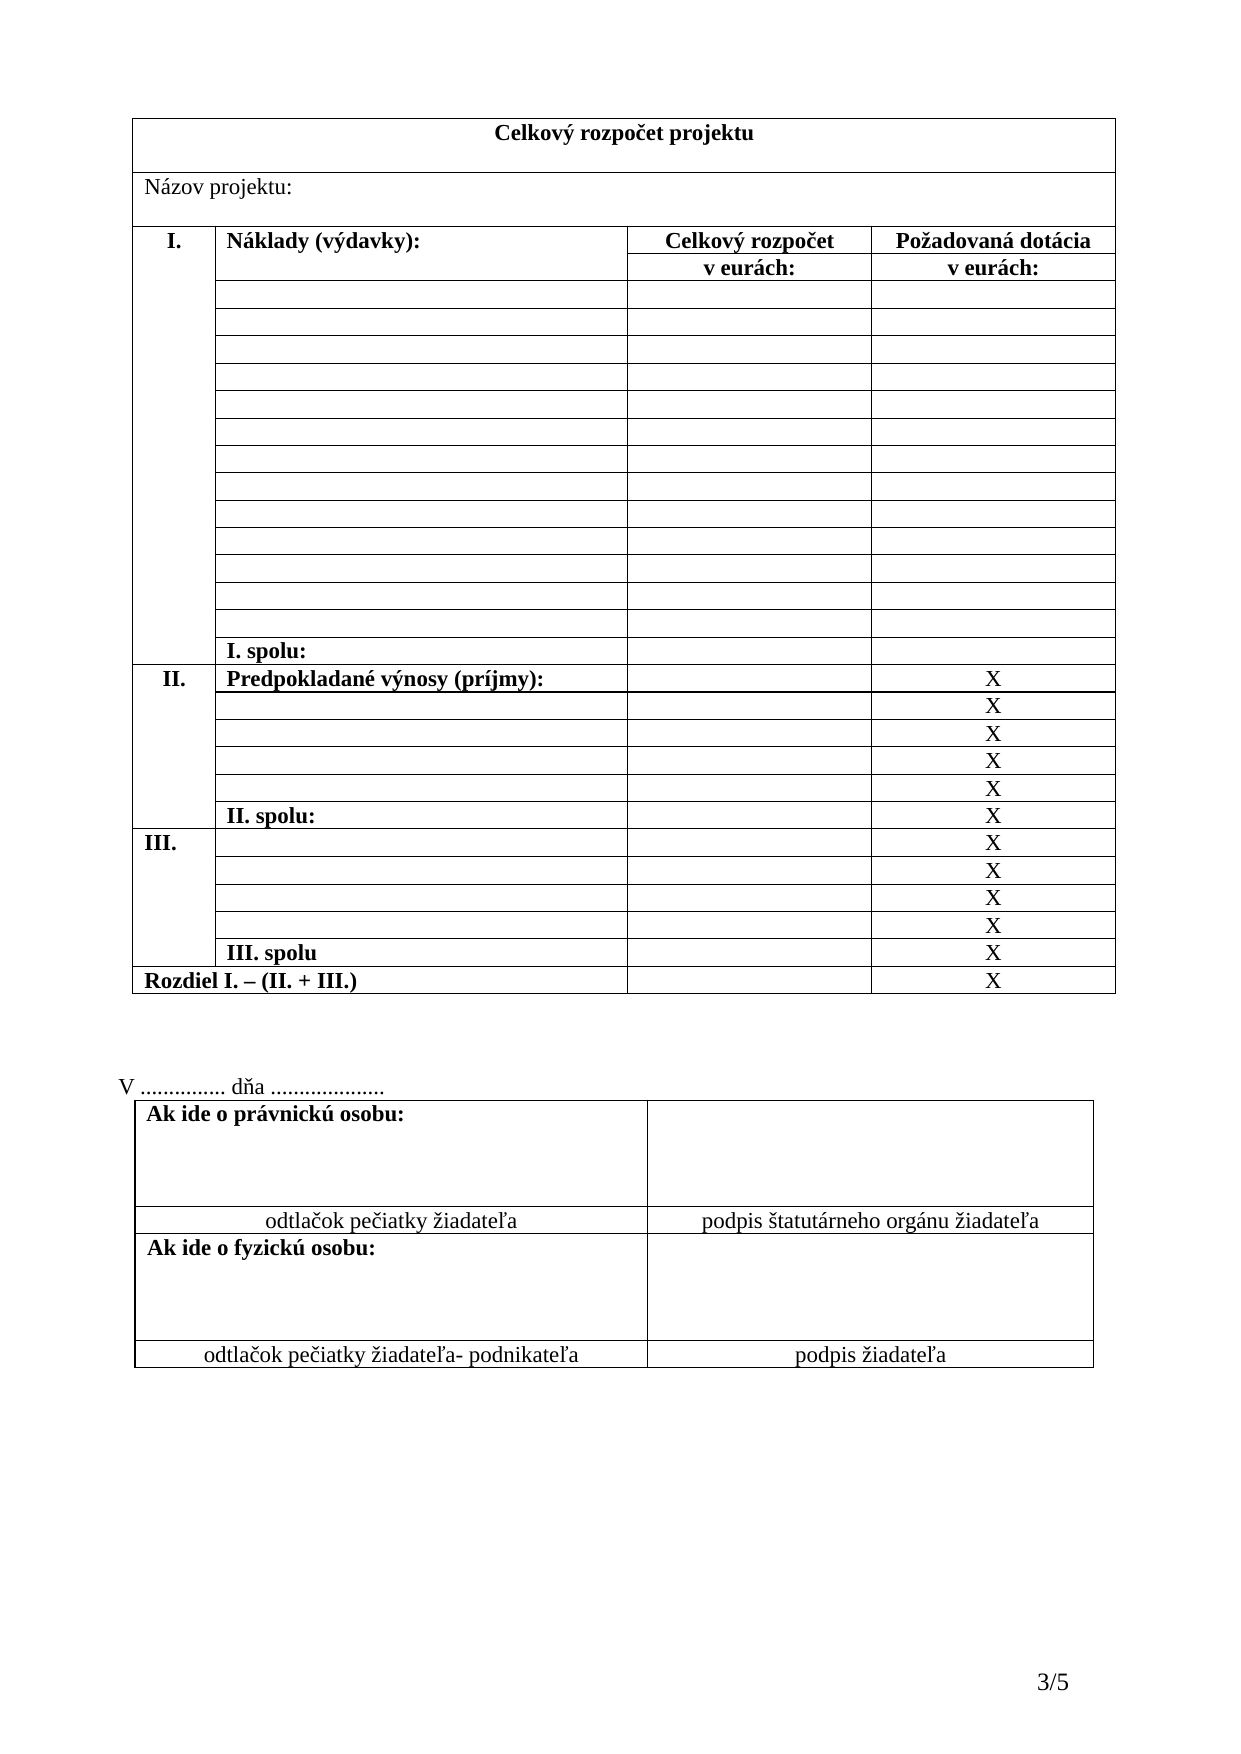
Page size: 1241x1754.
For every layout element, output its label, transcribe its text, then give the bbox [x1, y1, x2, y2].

table_cell [872, 528, 1115, 554]
table_cell [216, 747, 627, 773]
table_cell [872, 364, 1115, 390]
table_cell [872, 281, 1115, 308]
table_cell [216, 391, 627, 417]
table_cell X [872, 829, 1115, 856]
table_cell [628, 391, 871, 417]
table_cell [628, 802, 871, 828]
table_cell [872, 555, 1115, 582]
table_cell [628, 638, 871, 664]
table_cell [216, 912, 627, 938]
table_cell [872, 336, 1115, 363]
table_cell [872, 446, 1115, 472]
table_cell [628, 610, 871, 637]
table_cell [216, 446, 627, 472]
table_cell [216, 501, 627, 527]
table_cell [628, 528, 871, 554]
table_cell X [872, 885, 1115, 911]
table_cell [628, 281, 871, 308]
table_cell Názov projektu: [133, 173, 1115, 226]
table_cell [216, 775, 627, 801]
table_cell X [872, 802, 1115, 828]
table_cell [872, 638, 1115, 664]
table_cell [872, 501, 1115, 527]
table_cell [872, 419, 1115, 445]
table_cell [216, 583, 627, 609]
table_cell [872, 610, 1115, 637]
table_cell X [872, 665, 1115, 691]
table_cell X [872, 939, 1115, 966]
table_cell [872, 473, 1115, 499]
table_cell Celkový rozpočet [628, 227, 871, 253]
table_cell [628, 857, 871, 883]
table_cell [216, 364, 627, 390]
table_cell [216, 610, 627, 637]
table_cell [628, 473, 871, 499]
table_cell [628, 967, 871, 993]
table_cell III. [133, 829, 215, 966]
table_cell Predpokladané výnosy (príjmy): [216, 665, 627, 691]
table_cell X [872, 693, 1115, 719]
table_cell [216, 857, 627, 883]
table_cell [628, 885, 871, 911]
table_cell [628, 829, 871, 856]
table_cell [648, 1234, 1093, 1340]
table_cell [216, 720, 627, 746]
table_header Ak ide o právnickú osobu: [136, 1101, 647, 1206]
table_cell [872, 391, 1115, 417]
table_header [648, 1101, 1093, 1206]
table_cell I. [133, 227, 215, 664]
table_cell II. [133, 665, 215, 828]
table_cell Požadovaná dotácia [872, 227, 1115, 253]
table_cell v eurách: [628, 254, 871, 280]
table_cell [216, 829, 627, 856]
table_cell I. spolu: [216, 638, 627, 664]
table_cell [628, 446, 871, 472]
table_cell [628, 912, 871, 938]
table_cell X [872, 775, 1115, 801]
table_cell [628, 665, 871, 691]
table_cell [628, 747, 871, 773]
table_cell [628, 775, 871, 801]
table_cell [628, 364, 871, 390]
table_cell X [872, 857, 1115, 883]
table_cell odtlačok pečiatky žiadateľa [136, 1207, 647, 1233]
table_cell [216, 419, 627, 445]
table_cell II. spolu: [216, 802, 627, 828]
table_cell [216, 885, 627, 911]
table_cell X [872, 912, 1115, 938]
table_cell [216, 473, 627, 499]
table_cell Ak ide o fyzickú osobu: [136, 1234, 647, 1340]
table_cell X [872, 720, 1115, 746]
table_cell [628, 419, 871, 445]
table_cell [628, 693, 871, 719]
table_cell [628, 501, 871, 527]
table_cell [216, 281, 627, 308]
table_cell [628, 336, 871, 363]
table_cell podpis žiadateľa [648, 1341, 1093, 1367]
table_cell Náklady (výdavky): [216, 227, 627, 280]
table_cell [628, 720, 871, 746]
table_cell [628, 939, 871, 966]
table_header Celkový rozpočet projektu [133, 119, 1115, 172]
table_cell III. spolu [216, 939, 627, 966]
table_cell [216, 336, 627, 363]
table_cell [216, 309, 627, 335]
table_cell [628, 583, 871, 609]
table_cell X [872, 747, 1115, 773]
table_cell v eurách: [872, 254, 1115, 280]
table_cell odtlačok pečiatky žiadateľa- podnikateľa [136, 1341, 647, 1367]
table_cell [216, 555, 627, 582]
table_cell [628, 309, 871, 335]
table_cell podpis štatutárneho orgánu žiadateľa [648, 1207, 1093, 1233]
table_cell Rozdiel I. – (II. + III.) [133, 967, 627, 993]
text V ............... dňa .................... [118, 1073, 1122, 1099]
table_cell [216, 693, 627, 719]
table_cell [628, 555, 871, 582]
table_cell [872, 309, 1115, 335]
table_cell [872, 583, 1115, 609]
table_cell [216, 528, 627, 554]
table_cell X [872, 967, 1115, 993]
